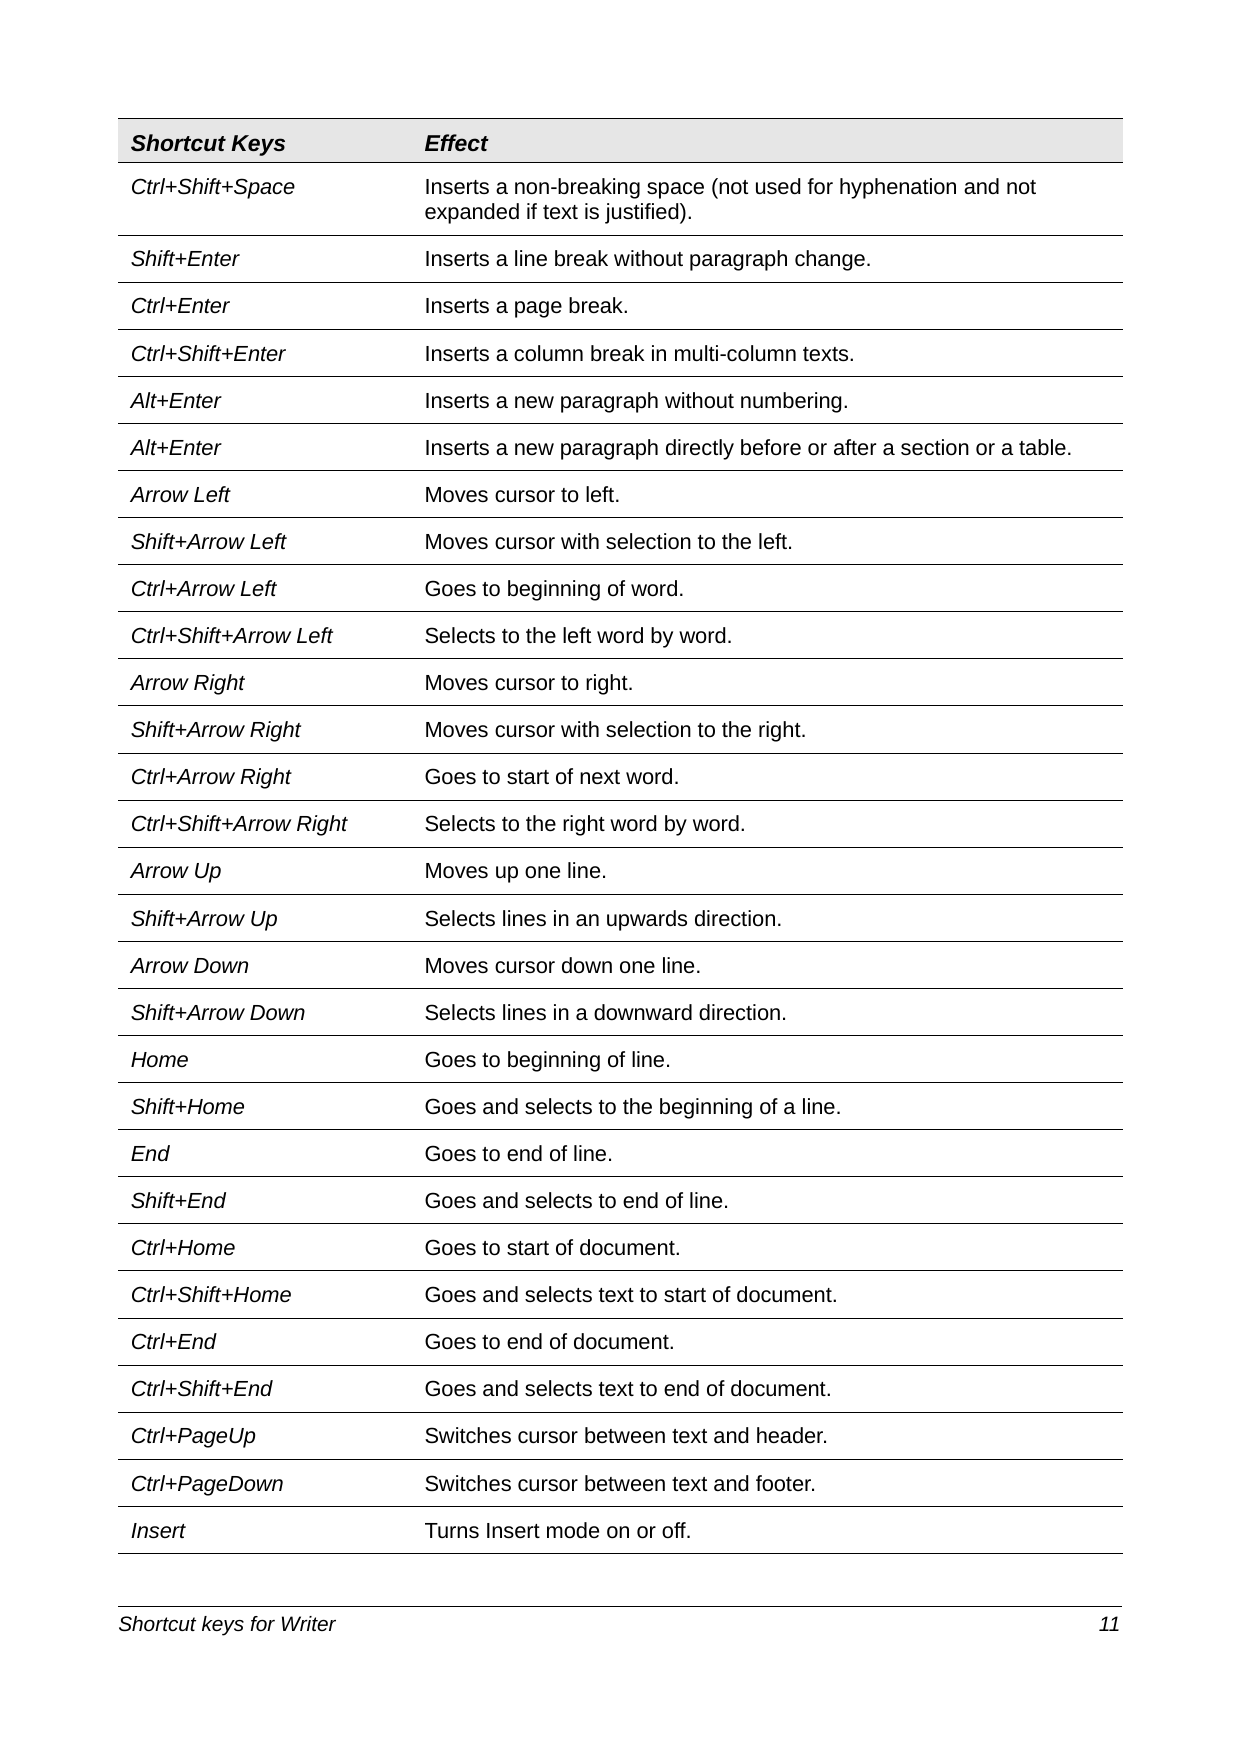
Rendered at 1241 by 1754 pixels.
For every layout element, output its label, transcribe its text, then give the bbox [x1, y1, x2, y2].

table_cell Goes to start of next word. [412, 754, 1123, 799]
table_cell Ctrl+Arrow Right [118, 754, 412, 799]
table_cell Arrow Down [118, 942, 412, 988]
table_cell Moves up one line. [412, 848, 1123, 894]
table_cell Ctrl+Enter [118, 283, 412, 329]
table_cell Ctrl+End [118, 1319, 412, 1364]
table_cell Goes to end of line. [412, 1130, 1123, 1176]
table_cell Inserts a line break without paragraph change. [412, 236, 1123, 282]
table_header Effect [412, 119, 1123, 162]
table_cell Goes and selects text to start of document. [412, 1271, 1123, 1317]
table_cell Goes and selects to end of line. [412, 1177, 1123, 1223]
table_header Shortcut Keys [118, 119, 412, 162]
table_cell Shift+Arrow Right [118, 706, 412, 752]
table_cell Ctrl+PageDown [118, 1460, 412, 1506]
table_cell Home [118, 1036, 412, 1082]
table_cell Moves cursor to right. [412, 659, 1123, 705]
table_cell Inserts a new paragraph directly before or after a section or a table. [412, 424, 1123, 470]
table_cell Alt+Enter [118, 377, 412, 423]
table_cell Switches cursor between text and header. [412, 1413, 1123, 1459]
table_cell Ctrl+Shift+Home [118, 1271, 412, 1317]
table_cell Selects to the left word by word. [412, 612, 1123, 658]
table_cell Goes to start of document. [412, 1224, 1123, 1270]
table_cell Ctrl+Shift+Arrow Left [118, 612, 412, 658]
table_cell End [118, 1130, 412, 1176]
table_cell Shift+Arrow Left [118, 518, 412, 564]
table_cell Arrow Up [118, 848, 412, 894]
table_cell Inserts a new paragraph without numbering. [412, 377, 1123, 423]
table_cell Ctrl+Shift+End [118, 1366, 412, 1412]
table_cell Ctrl+PageUp [118, 1413, 412, 1459]
table_cell Shift+Enter [118, 236, 412, 282]
table_cell Ctrl+Shift+Enter [118, 330, 412, 376]
table_cell Selects lines in an upwards direction. [412, 895, 1123, 941]
table_cell Turns Insert mode on or off. [412, 1507, 1123, 1553]
table_cell Selects lines in a downward direction. [412, 989, 1123, 1035]
table_cell Shift+End [118, 1177, 412, 1223]
table_cell Ctrl+Arrow Left [118, 565, 412, 611]
table_cell Moves cursor down one line. [412, 942, 1123, 988]
table_cell Arrow Right [118, 659, 412, 705]
table_cell Goes to beginning of line. [412, 1036, 1123, 1082]
table_cell Switches cursor between text and footer. [412, 1460, 1123, 1506]
table_cell Inserts a column break in multi-column texts. [412, 330, 1123, 376]
table_cell Inserts a page break. [412, 283, 1123, 329]
table_cell Moves cursor with selection to the left. [412, 518, 1123, 564]
table_cell Ctrl+Home [118, 1224, 412, 1270]
table_cell Shift+Arrow Up [118, 895, 412, 941]
table_cell Inserts a non-breaking space (not used for hyphenation and not expanded if text is justified). [412, 163, 1123, 234]
table_cell Shift+Arrow Down [118, 989, 412, 1035]
table_cell Selects to the right word by word. [412, 801, 1123, 847]
table_cell Ctrl+Shift+Space [118, 163, 412, 234]
table_cell Shift+Home [118, 1083, 412, 1129]
table_cell Arrow Left [118, 471, 412, 517]
table_cell Goes to end of document. [412, 1319, 1123, 1364]
table_cell Goes and selects text to end of document. [412, 1366, 1123, 1412]
table_cell Ctrl+Shift+Arrow Right [118, 801, 412, 847]
table_cell Alt+Enter [118, 424, 412, 470]
table_cell Insert [118, 1507, 412, 1553]
table_cell Moves cursor to left. [412, 471, 1123, 517]
table_cell Moves cursor with selection to the right. [412, 706, 1123, 752]
table_cell Goes and selects to the beginning of a line. [412, 1083, 1123, 1129]
table_cell Goes to beginning of word. [412, 565, 1123, 611]
